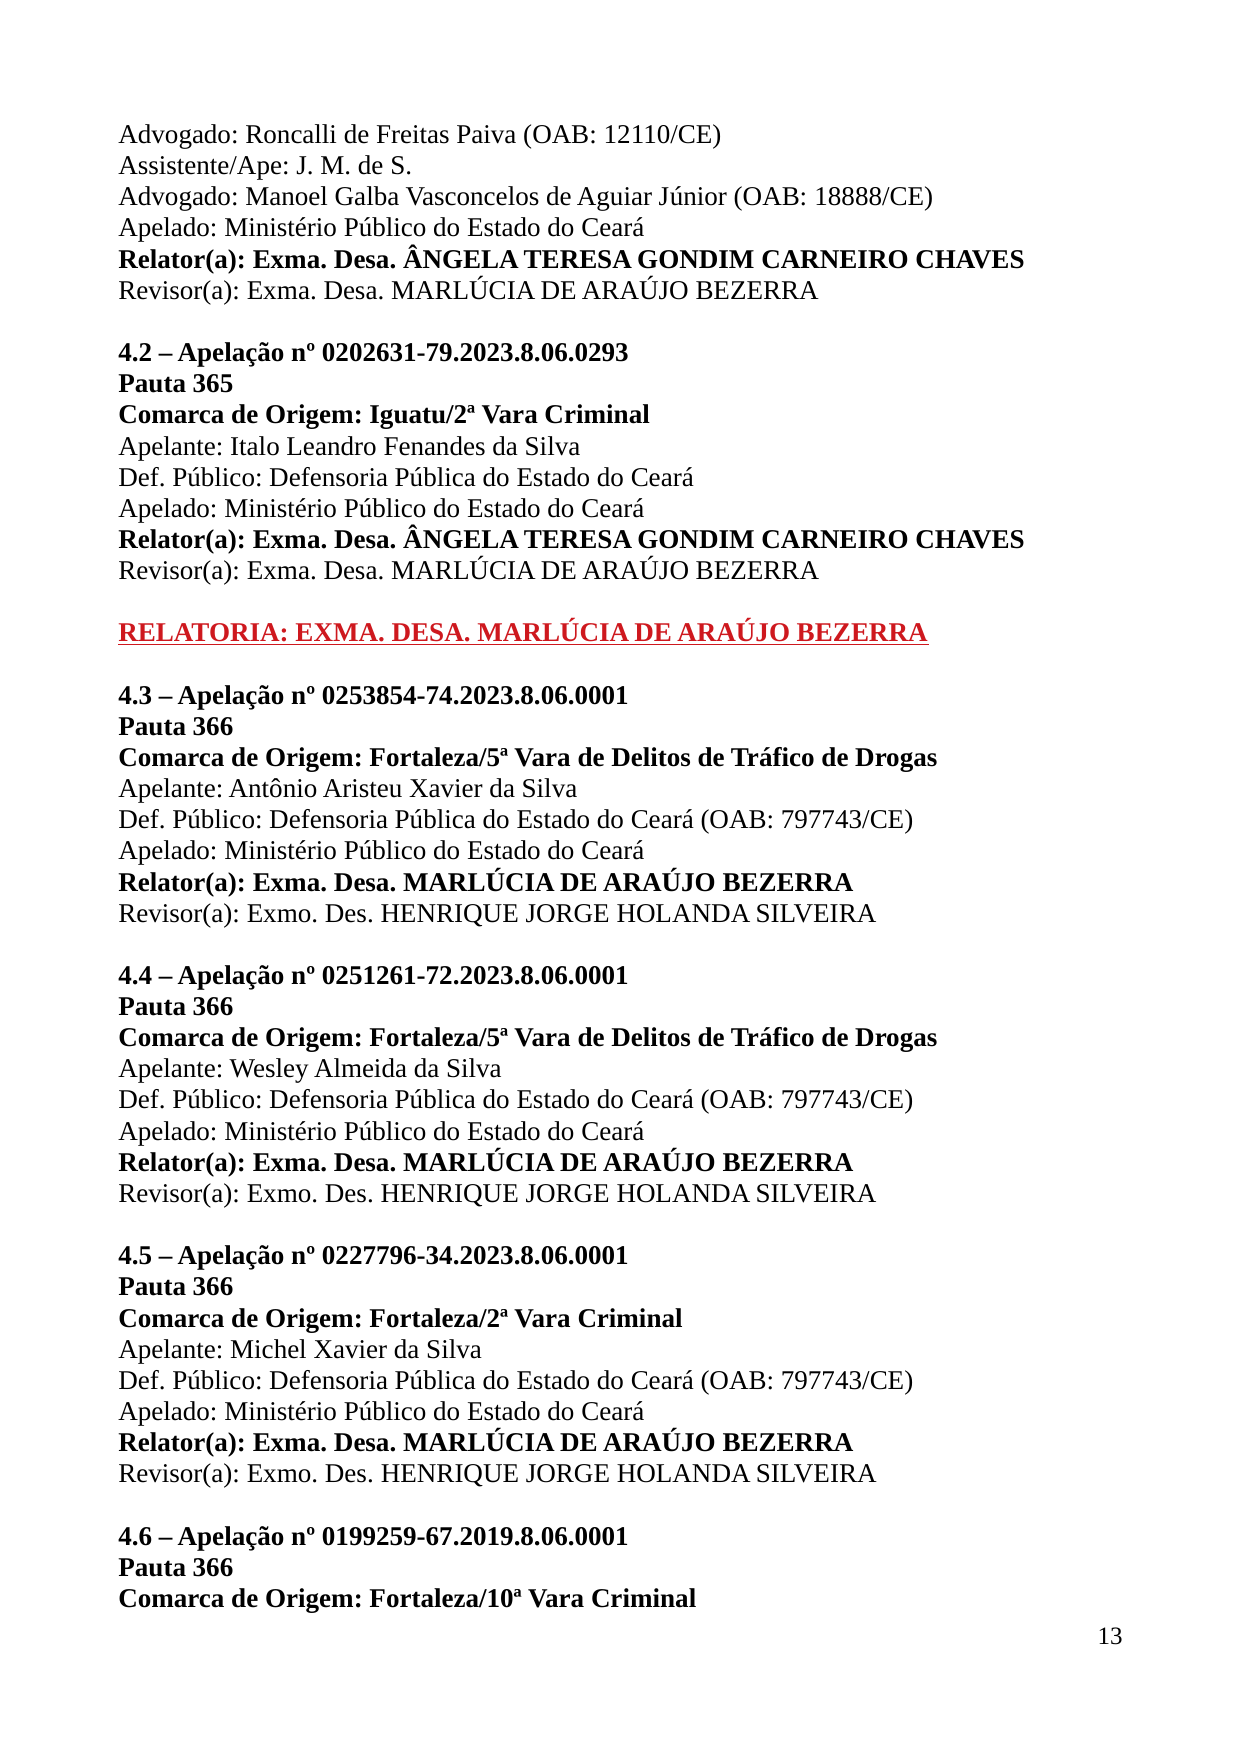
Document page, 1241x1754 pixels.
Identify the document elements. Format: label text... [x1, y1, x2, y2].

text Advogado: Manoel Galba Vasconcelos de Aguiar Júnior (OAB: 18888/CE) [118, 180, 1122, 212]
text Comarca de Origem: Iguatu/2ª Vara Criminal [118, 398, 1122, 429]
text Apelado: Ministério Público do Estado do Ceará [118, 1395, 1122, 1426]
text Apelado: Ministério Público do Estado do Ceará [118, 1115, 1122, 1146]
text Apelado: Ministério Público do Estado do Ceará [118, 212, 1122, 243]
text Pauta 366 [118, 990, 1122, 1021]
text Apelante: Wesley Almeida da Silva [118, 1052, 1122, 1084]
text Relator(a): Exma. Desa. MARLÚCIA DE ARAÚJO BEZERRA [118, 1146, 1122, 1177]
text Revisor(a): Exmo. Des. HENRIQUE JORGE HOLANDA SILVEIRA [118, 897, 1122, 928]
text Comarca de Origem: Fortaleza/5ª Vara de Delitos de Tráfico de Drogas [118, 741, 1122, 772]
text Comarca de Origem: Fortaleza/10ª Vara Criminal [118, 1582, 1122, 1613]
text Def. Público: Defensoria Pública do Estado do Ceará (OAB: 797743/CE) [118, 1084, 1122, 1115]
text 4.4 – Apelação nº 0251261-72.2023.8.06.0001 [118, 959, 1122, 990]
text Apelante: Antônio Aristeu Xavier da Silva [118, 772, 1122, 803]
text Relator(a): Exma. Desa. MARLÚCIA DE ARAÚJO BEZERRA [118, 866, 1122, 897]
text 4.2 – Apelação nº 0202631-79.2023.8.06.0293 [118, 336, 1122, 367]
text Revisor(a): Exmo. Des. HENRIQUE JORGE HOLANDA SILVEIRA [118, 1177, 1122, 1208]
text Relator(a): Exma. Desa. ÂNGELA TERESA GONDIM CARNEIRO CHAVES [118, 243, 1122, 274]
text Relator(a): Exma. Desa. ÂNGELA TERESA GONDIM CARNEIRO CHAVES [118, 523, 1122, 554]
text Revisor(a): Exma. Desa. MARLÚCIA DE ARAÚJO BEZERRA [118, 274, 1122, 305]
text 4.6 – Apelação nº 0199259-67.2019.8.06.0001 [118, 1520, 1122, 1551]
text Apelado: Ministério Público do Estado do Ceará [118, 834, 1122, 866]
text Assistente/Ape: J. M. de S. [118, 149, 1122, 180]
text Revisor(a): Exmo. Des. HENRIQUE JORGE HOLANDA SILVEIRA [118, 1457, 1122, 1488]
text Pauta 365 [118, 367, 1122, 398]
text Def. Público: Defensoria Pública do Estado do Ceará (OAB: 797743/CE) [118, 1364, 1122, 1395]
text Revisor(a): Exma. Desa. MARLÚCIA DE ARAÚJO BEZERRA [118, 554, 1122, 585]
text Pauta 366 [118, 710, 1122, 741]
text Pauta 366 [118, 1551, 1122, 1582]
text Def. Público: Defensoria Pública do Estado do Ceará [118, 461, 1122, 492]
text 4.3 – Apelação nº 0253854-74.2023.8.06.0001 [118, 679, 1122, 710]
text Def. Público: Defensoria Pública do Estado do Ceará (OAB: 797743/CE) [118, 803, 1122, 834]
text RELATORIA: EXMA. DESA. MARLÚCIA DE ARAÚJO BEZERRA [118, 616, 1122, 648]
text Apelante: Michel Xavier da Silva [118, 1333, 1122, 1364]
text 4.5 – Apelação nº 0227796-34.2023.8.06.0001 [118, 1239, 1122, 1271]
text Relator(a): Exma. Desa. MARLÚCIA DE ARAÚJO BEZERRA [118, 1426, 1122, 1457]
text Apelante: Italo Leandro Fenandes da Silva [118, 429, 1122, 461]
text Comarca de Origem: Fortaleza/5ª Vara de Delitos de Tráfico de Drogas [118, 1021, 1122, 1052]
text Advogado: Roncalli de Freitas Paiva (OAB: 12110/CE) [118, 118, 1122, 149]
text Pauta 366 [118, 1271, 1122, 1302]
text Apelado: Ministério Público do Estado do Ceará [118, 492, 1122, 523]
text Comarca de Origem: Fortaleza/2ª Vara Criminal [118, 1302, 1122, 1333]
